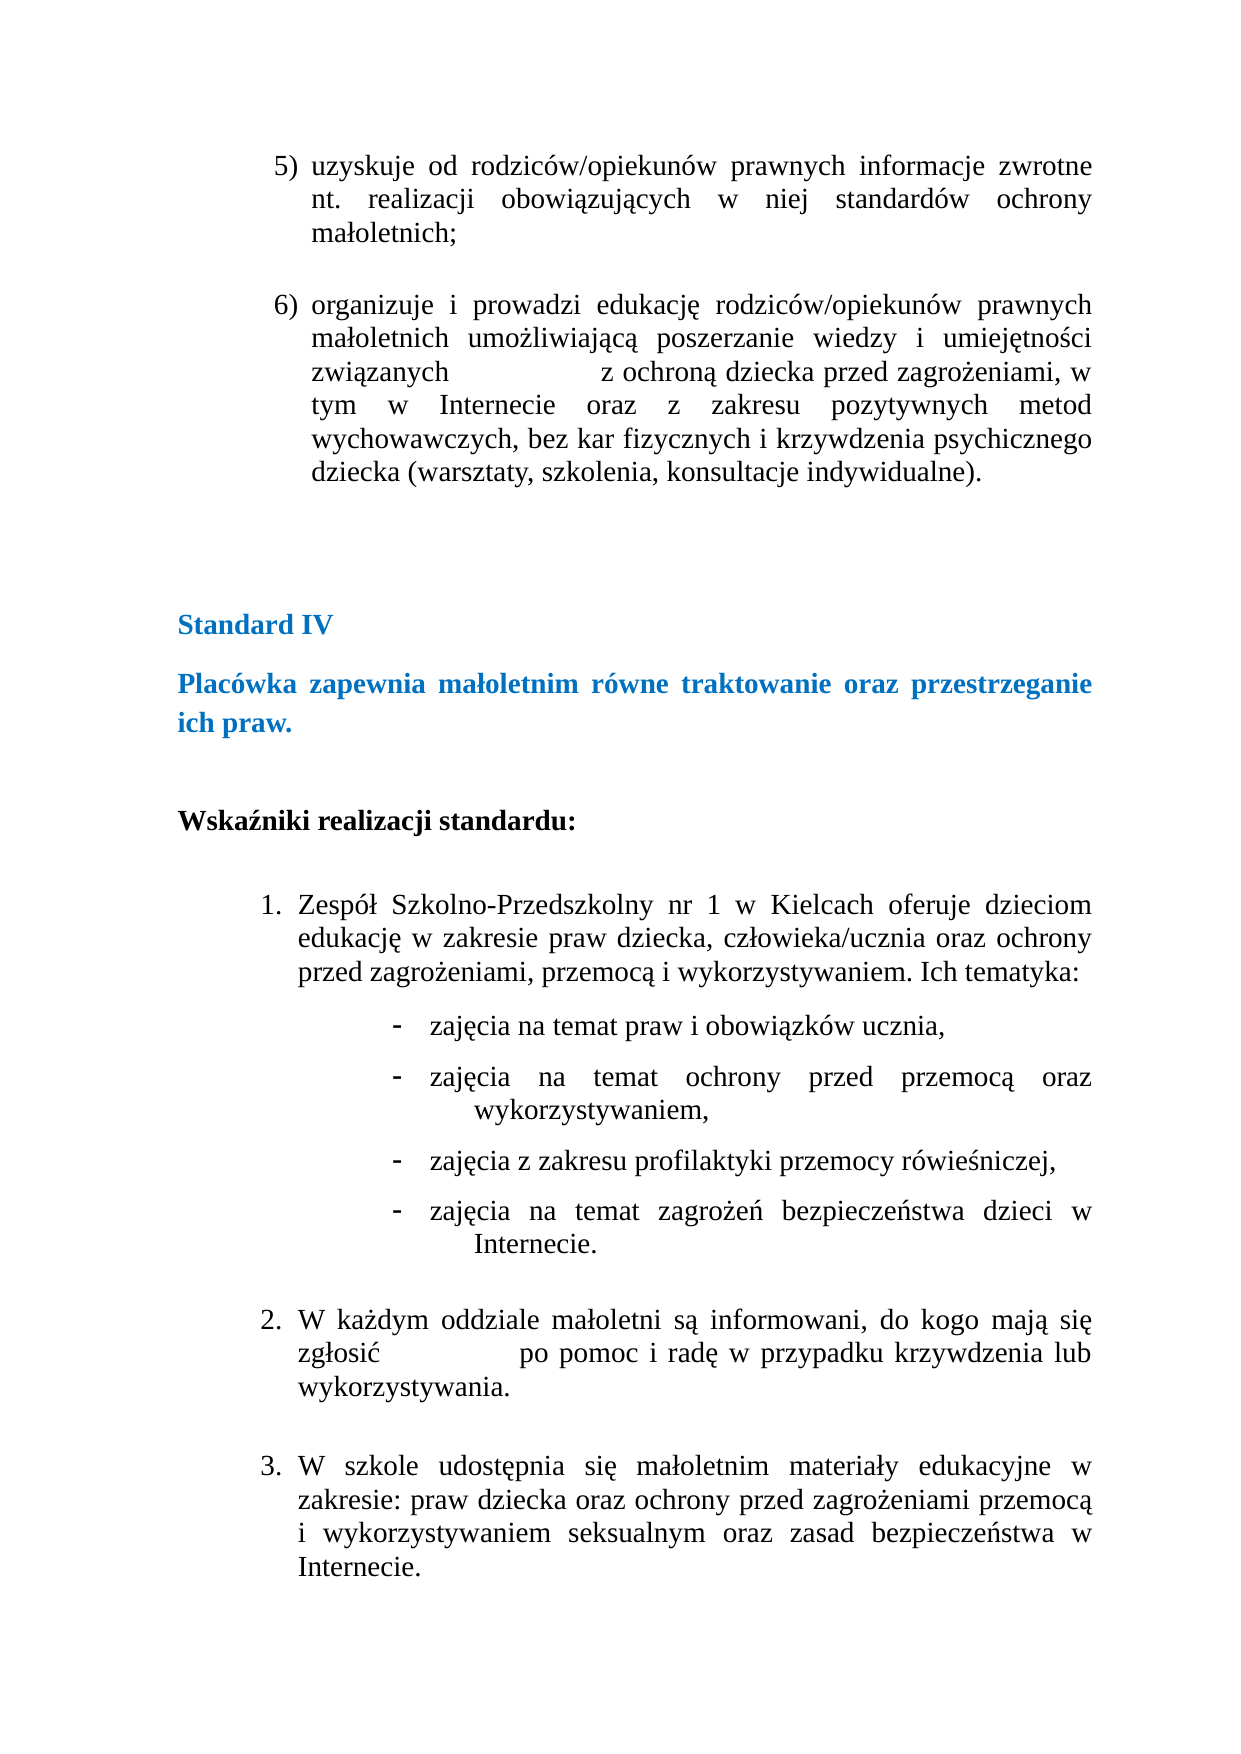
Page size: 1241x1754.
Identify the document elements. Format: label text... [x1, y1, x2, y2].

list W szkole udostępnia się małoletnim materiały edukacyjne w zakresie: praw dziecka oraz ochrony przed zagrożeniami przemocą i wykorzystywaniem seksualnym oraz zasad bezpieczeństwa w Internecie. [260, 1448, 1093, 1582]
text Wskaźniki realizacji standardu: [148, 803, 1093, 836]
list organizuje i prowadzi edukację rodziców/opiekunów prawnych małoletnich umożliwiającą poszerzanie wiedzy i umiejętności związanych z ochroną dziecka przed zagrożeniami, w tym w Internecie oraz z zakresu pozytywnych metod wychowawczych, bez kar fizycznych i krzywdzenia psychicznego dziecka (warsztaty, szkolenia, konsultacje indywidualne). [274, 287, 1093, 488]
text Placówka zapewnia małoletnim równe traktowanie oraz przestrzeganie ich praw. [177, 666, 1093, 738]
text Standard IV [177, 607, 1093, 640]
list zajęcia na temat praw i obowiązków ucznia, [392, 1008, 1093, 1042]
list zajęcia na temat zagrożeń bezpieczeństwa dzieci w Internecie. [392, 1193, 1093, 1260]
list uzyskuje od rodziców/opiekunów prawnych informacje zwrotne nt. realizacji obowiązujących w niej standardów ochrony małoletnich; [274, 148, 1093, 248]
list W każdym oddziale małoletni są informowani, do kogo mają się zgłosić po pomoc i radę w przypadku krzywdzenia lub wykorzystywania. [260, 1302, 1093, 1402]
list zajęcia z zakresu profilaktyki przemocy rówieśniczej, [392, 1143, 1093, 1176]
list zajęcia na temat ochrony przed przemocą oraz wykorzystywaniem, [392, 1059, 1093, 1126]
list Zespół Szkolno-Przedszkolny nr 1 w Kielcach oferuje dzieciom edukację w zakresie praw dziecka, człowieka/ucznia oraz ochrony przed zagrożeniami, przemocą i wykorzystywaniem. Ich tematyka: [260, 887, 1093, 988]
